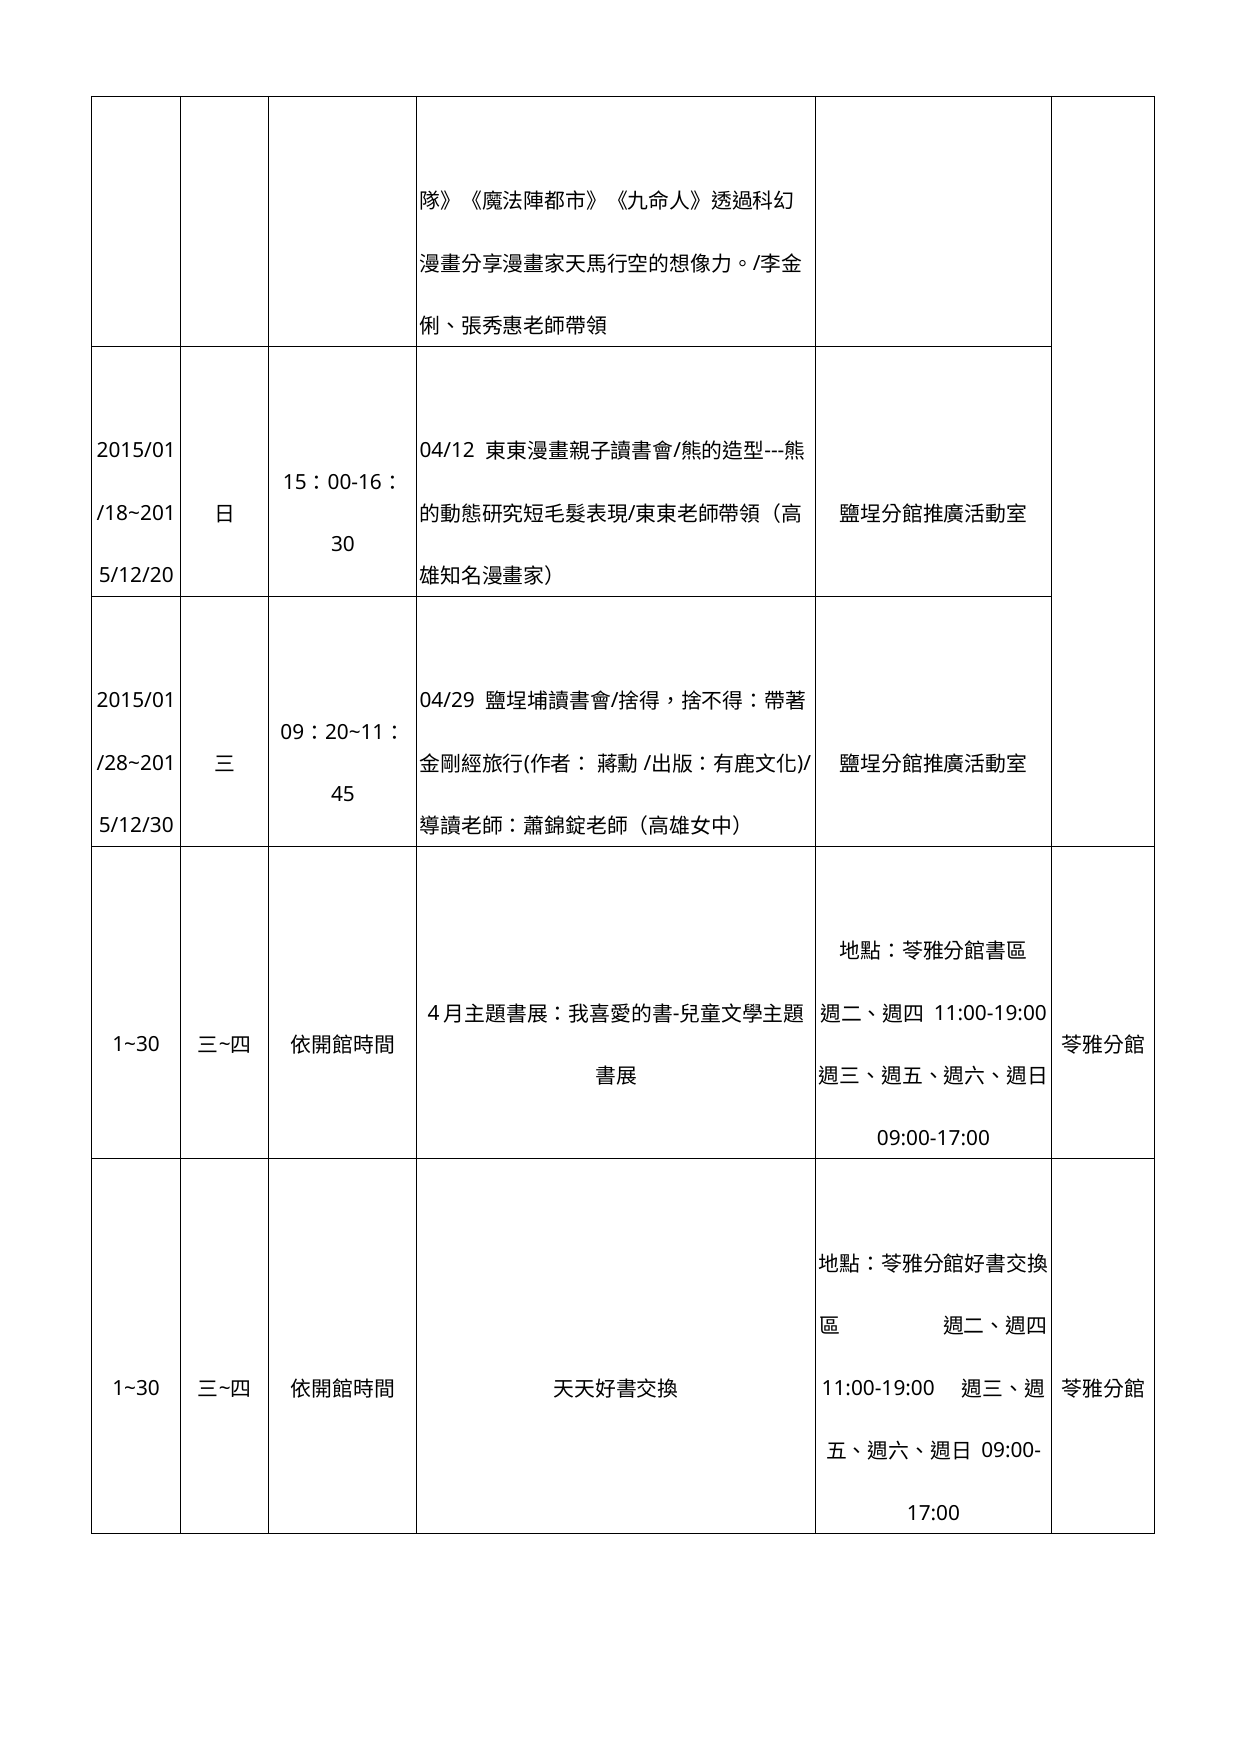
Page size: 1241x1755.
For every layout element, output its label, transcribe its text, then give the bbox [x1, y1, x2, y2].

table_cell [816, 97, 1051, 346]
table_cell [269, 97, 416, 346]
table_cell 鹽埕分館推廣活動室 [816, 597, 1051, 846]
table_cell [181, 97, 268, 346]
table_cell 04/29 鹽埕埔讀書會/捨得，捨不得：帶著金剛經旅行(作者： 蔣勳 /出版：有鹿文化)/導讀老師：蕭錦錠老師（高雄女中） [417, 597, 815, 846]
table_cell 三~四 [181, 1159, 268, 1533]
table_cell 1~30 [92, 847, 180, 1158]
table_cell [92, 97, 180, 346]
table_cell 2015/01/28~2015/12/30 [92, 597, 180, 846]
table_cell 隊》《魔法陣都市》《九命人》透過科幻漫畫分享漫畫家天馬行空的想像力。/李金俐、張秀惠老師帶領 [417, 97, 815, 346]
table_cell 三~四 [181, 847, 268, 1158]
table_cell 地點：苓雅分館好書交換區 週二、週四 11:00-19:00 週三、週五、週六、週日 09:00-17:00 [816, 1159, 1051, 1533]
table_cell 苓雅分館 [1052, 847, 1154, 1158]
table_cell 依開館時間 [269, 1159, 416, 1533]
table_cell 依開館時間 [269, 847, 416, 1158]
table_cell 苓雅分館 [1052, 1159, 1154, 1533]
table_cell 地點：苓雅分館書區 週二、週四 11:00-19:00 週三、週五、週六、週日 09:00-17:00 [816, 847, 1051, 1158]
table_cell 鹽埕分館推廣活動室 [816, 347, 1051, 596]
table_cell 4月主題書展：我喜愛的書-兒童文學主題書展 [417, 847, 815, 1158]
table_cell 天天好書交換 [417, 1159, 815, 1533]
table_cell 三 [181, 597, 268, 846]
table_cell 09：20~11：45 [269, 597, 416, 846]
table_cell 2015/01/18~2015/12/20 [92, 347, 180, 596]
table_cell 1~30 [92, 1159, 180, 1533]
table_cell 15：00-16：30 [269, 347, 416, 596]
table_cell 日 [181, 347, 268, 596]
table_cell [1052, 97, 1154, 846]
table_cell 04/12 東東漫畫親子讀書會/熊的造型---熊的動態研究短毛髮表現/東東老師帶領（高雄知名漫畫家） [417, 347, 815, 596]
